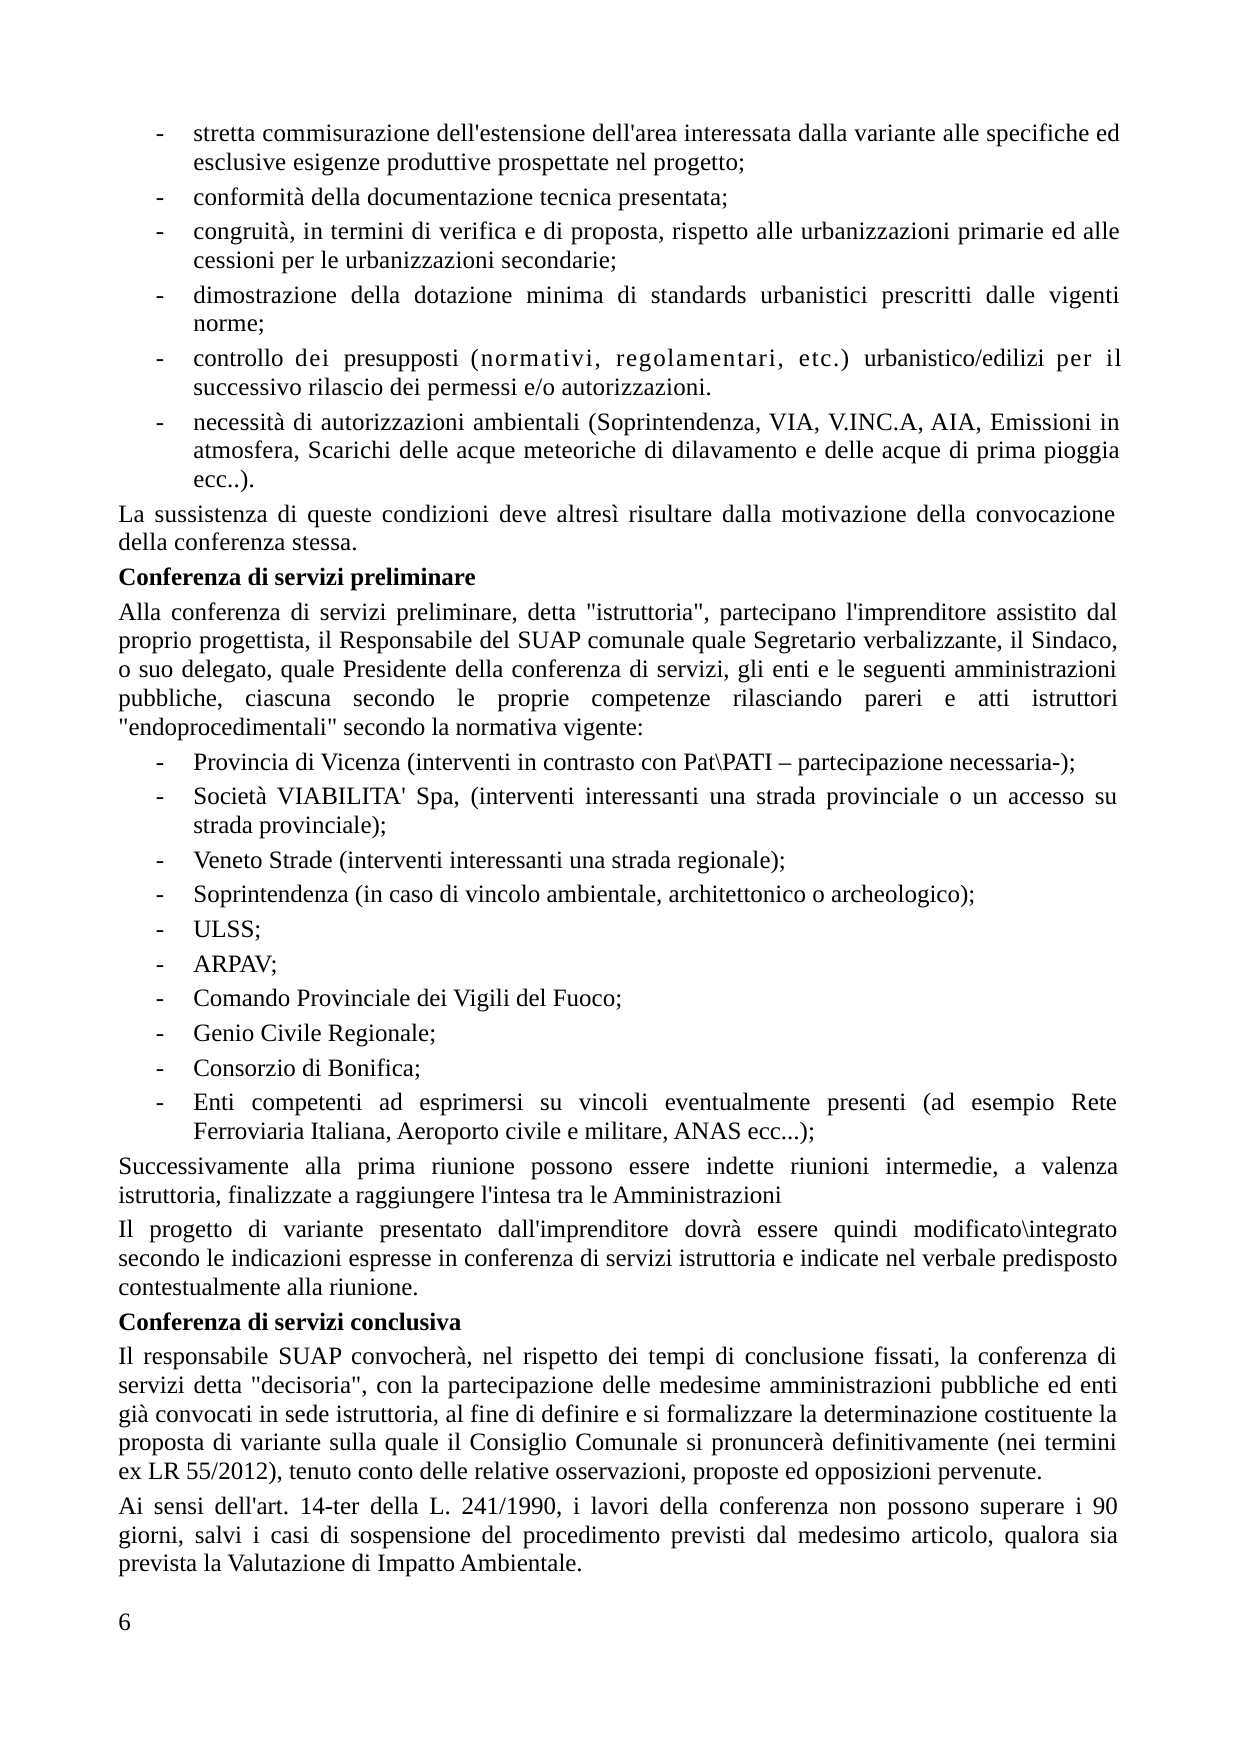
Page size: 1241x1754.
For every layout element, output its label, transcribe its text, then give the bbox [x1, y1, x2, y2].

list ULSS; [156, 914, 1119, 943]
subtitle Conferenza di servizi conclusiva [118, 1307, 1119, 1335]
text Il responsabile SUAP convocherà, nel rispetto dei tempi di conclusione fissati, la conferenza di servizi detta "decisoria", con la partecipazione delle medesime amministrazioni pubbliche ed enti già convocati in sede istruttoria, al fine di definire e si formalizzare la determinazione costituente la proposta di variante sulla quale il Consiglio Comunale si pronuncerà definitivamente (nei termini ex LR 55/2012), tenuto conto delle relative osservazioni, proposte ed opposizioni pervenute. [118, 1341, 1119, 1485]
text La sussistenza di queste condizioni deve altresì risultare dalla motivazione della convocazione della conferenza stessa. [118, 499, 1119, 556]
list stretta commisurazione dell'estensione dell'area interessata dalla variante alle specifiche ed esclusive esigenze produttive prospettate nel progetto; [156, 118, 1122, 176]
list Genio Civile Regionale; [156, 1018, 1119, 1047]
list necessità di autorizzazioni ambientali (Soprintendenza, VIA, V.INC.A, AIA, Emissioni in atmosfera, Scarichi delle acque meteoriche di dilavamento e delle acque di prima pioggia ecc..). [156, 407, 1122, 493]
list congruità, in termini di verifica e di proposta, rispetto alle urbanizzazioni primarie ed alle cessioni per le urbanizzazioni secondarie; [156, 216, 1122, 274]
text Ai sensi dell'art. 14-ter della L. 241/1990, i lavori della conferenza non possono superare i 90 giorni, salvi i casi di sospensione del procedimento previsti dal medesimo articolo, qualora sia prevista la Valutazione di Impatto Ambientale. [118, 1491, 1119, 1577]
list Soprintendenza (in caso di vincolo ambientale, architettonico o archeologico); [156, 879, 1119, 908]
list Consorzio di Bonifica; [156, 1053, 1119, 1082]
list Enti competenti ad esprimersi su vincoli eventualmente presenti (ad esempio Rete Ferroviaria Italiana, Aeroporto civile e militare, ANAS ecc...); [156, 1087, 1119, 1145]
list dimostrazione della dotazione minima di standards urbanistici prescritti dalle vigenti norme; [156, 280, 1122, 337]
text Alla conferenza di servizi preliminare, detta "istruttoria", partecipano l'imprenditore assistito dal proprio progettista, il Responsabile del SUAP comunale quale Segretario verbalizzante, il Sindaco, o suo delegato, quale Presidente della conferenza di servizi, gli enti e le seguenti amministrazioni pubbliche, ciascuna secondo le proprie competenze rilasciando pareri e atti istruttori "endoprocedimentali" secondo la normativa vigente: [118, 597, 1119, 741]
list conformità della documentazione tecnica presentata; [156, 182, 1122, 210]
list ARPAV; [156, 949, 1119, 977]
list Società VIABILITA' Spa, (interventi interessanti una strada provinciale o un accesso su strada provinciale); [156, 781, 1119, 839]
text Il progetto di variante presentato dall'imprenditore dovrà essere quindi modificato\integrato secondo le indicazioni espresse in conferenza di servizi istruttoria e indicate nel verbale predisposto contestualmente alla riunione. [118, 1214, 1119, 1301]
list Veneto Strade (interventi interessanti una strada regionale); [156, 845, 1119, 873]
list Comando Provinciale dei Vigili del Fuoco; [156, 983, 1119, 1012]
subtitle Conferenza di servizi preliminare [118, 562, 1119, 591]
list controllo dei presupposti (normativi, regolamentari, etc.) urbanistico/edilizi per il successivo rilascio dei permessi e/o autorizzazioni. [156, 343, 1122, 401]
text Successivamente alla prima riunione possono essere indette riunioni intermedie, a valenza istruttoria, finalizzate a raggiungere l'intesa tra le Amministrazioni [118, 1151, 1119, 1208]
list Provincia di Vicenza (interventi in contrasto con Pat\PATI – partecipazione necessaria-); [156, 747, 1119, 775]
